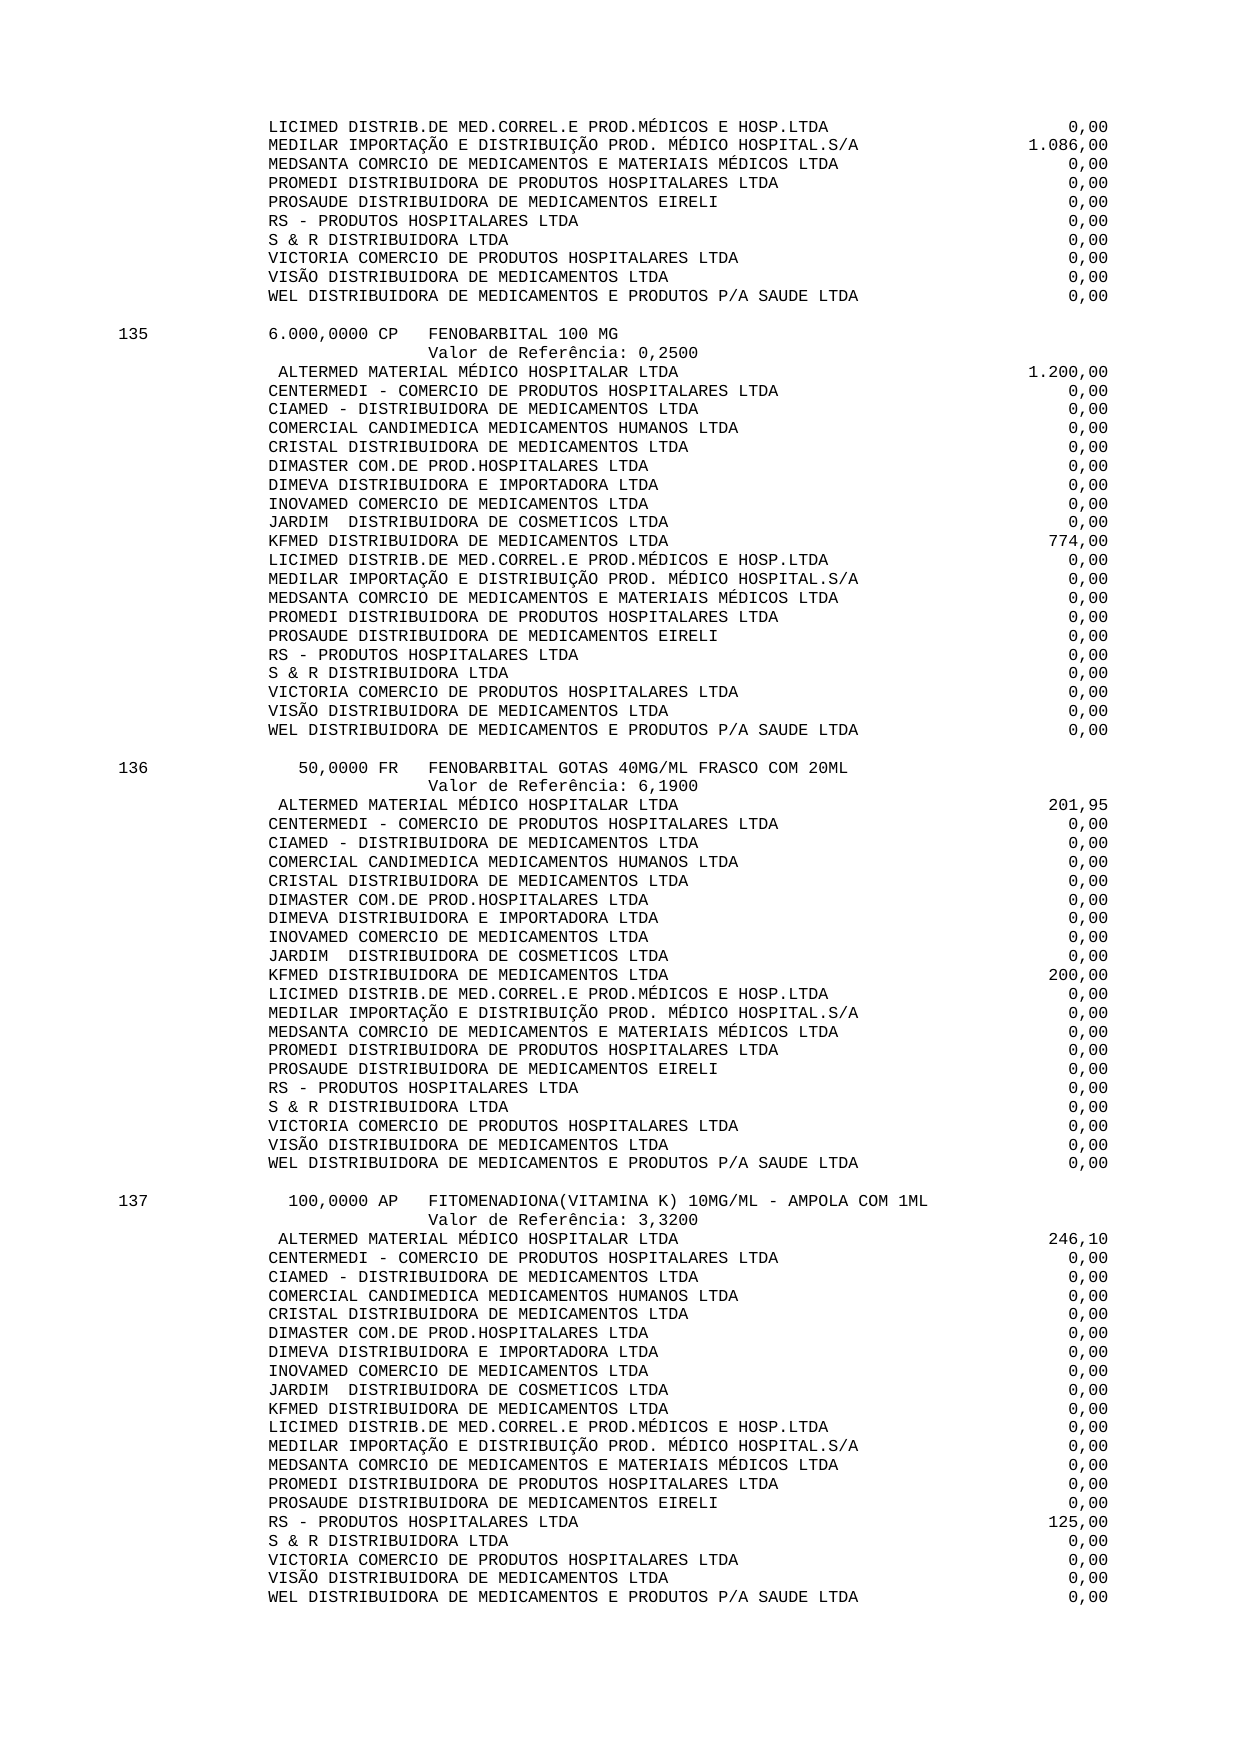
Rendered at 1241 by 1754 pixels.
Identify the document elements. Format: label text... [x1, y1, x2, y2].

text LICIMED DISTRIB.DE MED.CORREL.E PROD.MÉDICOS E HOSP.LTDA 0,00 MEDILAR IMPORTAÇÃO E DISTRIBUIÇÃO PROD. MÉDICO HOSPITAL.S/A 1.086,00 MEDSANTA COMRCIO DE MEDICAMENTOS E MATERIAIS MÉDICOS LTDA 0,00 PROMEDI DISTRIBUIDORA DE PRODUTOS HOSPITALARES LTDA 0,00 PROSAUDE DISTRIBUIDORA DE MEDICAMENTOS EIRELI 0,00 RS - PRODUTOS HOSPITALARES LTDA 0,00 S & R DISTRIBUIDORA LTDA 0,00 VICTORIA COMERCIO DE PRODUTOS HOSPITALARES LTDA 0,00 VISÃO DISTRIBUIDORA DE MEDICAMENTOS LTDA 0,00 WEL DISTRIBUIDORA DE MEDICAMENTOS E PRODUTOS P/A SAUDE LTDA 0,00 135 6.000,0000 CP FENOBARBITAL 100 MG Valor de Referência: 0,2500 ALTERMED MATERIAL MÉDICO HOSPITALAR LTDA 1.200,00 CENTERMEDI - COMERCIO DE PRODUTOS HOSPITALARES LTDA 0,00 CIAMED - DISTRIBUIDORA DE MEDICAMENTOS LTDA 0,00 COMERCIAL CANDIMEDICA MEDICAMENTOS HUMANOS LTDA 0,00 CRISTAL DISTRIBUIDORA DE MEDICAMENTOS LTDA 0,00 DIMASTER COM.DE PROD.HOSPITALARES LTDA 0,00 DIMEVA DISTRIBUIDORA E IMPORTADORA LTDA 0,00 INOVAMED COMERCIO DE MEDICAMENTOS LTDA 0,00 JARDIM DISTRIBUIDORA DE COSMETICOS LTDA 0,00 KFMED DISTRIBUIDORA DE MEDICAMENTOS LTDA 774,00 LICIMED DISTRIB.DE MED.CORREL.E PROD.MÉDICOS E HOSP.LTDA 0,00 MEDILAR IMPORTAÇÃO E DISTRIBUIÇÃO PROD. MÉDICO HOSPITAL.S/A 0,00 MEDSANTA COMRCIO DE MEDICAMENTOS E MATERIAIS MÉDICOS LTDA 0,00 PROMEDI DISTRIBUIDORA DE PRODUTOS HOSPITALARES LTDA 0,00 PROSAUDE DISTRIBUIDORA DE MEDICAMENTOS EIRELI 0,00 RS - PRODUTOS HOSPITALARES LTDA 0,00 S & R DISTRIBUIDORA LTDA 0,00 VICTORIA COMERCIO DE PRODUTOS HOSPITALARES LTDA 0,00 VISÃO DISTRIBUIDORA DE MEDICAMENTOS LTDA 0,00 WEL DISTRIBUIDORA DE MEDICAMENTOS E PRODUTOS P/A SAUDE LTDA 0,00 136 50,0000 FR FENOBARBITAL GOTAS 40MG/ML FRASCO COM 20ML Valor de Referência: 6,1900 ALTERMED MATERIAL MÉDICO HOSPITALAR LTDA 201,95 CENTERMEDI - COMERCIO DE PRODUTOS HOSPITALARES LTDA 0,00 CIAMED - DISTRIBUIDORA DE MEDICAMENTOS LTDA 0,00 COMERCIAL CANDIMEDICA MEDICAMENTOS HUMANOS LTDA 0,00 CRISTAL DISTRIBUIDORA DE MEDICAMENTOS LTDA 0,00 DIMASTER COM.DE PROD.HOSPITALARES LTDA 0,00 DIMEVA DISTRIBUIDORA E IMPORTADORA LTDA 0,00 INOVAMED COMERCIO DE MEDICAMENTOS LTDA 0,00 JARDIM DISTRIBUIDORA DE COSMETICOS LTDA 0,00 KFMED DISTRIBUIDORA DE MEDICAMENTOS LTDA 200,00 LICIMED DISTRIB.DE MED.CORREL.E PROD.MÉDICOS E HOSP.LTDA 0,00 MEDILAR IMPORTAÇÃO E DISTRIBUIÇÃO PROD. MÉDICO HOSPITAL.S/A 0,00 MEDSANTA COMRCIO DE MEDICAMENTOS E MATERIAIS MÉDICOS LTDA 0,00 PROMEDI DISTRIBUIDORA DE PRODUTOS HOSPITALARES LTDA 0,00 PROSAUDE DISTRIBUIDORA DE MEDICAMENTOS EIRELI 0,00 RS - PRODUTOS HOSPITALARES LTDA 0,00 S & R DISTRIBUIDORA LTDA 0,00 VICTORIA COMERCIO DE PRODUTOS HOSPITALARES LTDA 0,00 VISÃO DISTRIBUIDORA DE MEDICAMENTOS LTDA 0,00 WEL DISTRIBUIDORA DE MEDICAMENTOS E PRODUTOS P/A SAUDE LTDA 0,00 137 100,0000 AP FITOMENADIONA(VITAMINA K) 10MG/ML - AMPOLA COM 1ML Valor de Referência: 3,3200 ALTERMED MATERIAL MÉDICO HOSPITALAR LTDA 246,10 CENTERMEDI - COMERCIO DE PRODUTOS HOSPITALARES LTDA 0,00 CIAMED - DISTRIBUIDORA DE MEDICAMENTOS LTDA 0,00 COMERCIAL CANDIMEDICA MEDICAMENTOS HUMANOS LTDA 0,00 CRISTAL DISTRIBUIDORA DE MEDICAMENTOS LTDA 0,00 DIMASTER COM.DE PROD.HOSPITALARES LTDA 0,00 DIMEVA DISTRIBUIDORA E IMPORTADORA LTDA 0,00 INOVAMED COMERCIO DE MEDICAMENTOS LTDA 0,00 JARDIM DISTRIBUIDORA DE COSMETICOS LTDA 0,00 KFMED DISTRIBUIDORA DE MEDICAMENTOS LTDA 0,00 LICIMED DISTRIB.DE MED.CORREL.E PROD.MÉDICOS E HOSP.LTDA 0,00 MEDILAR IMPORTAÇÃO E DISTRIBUIÇÃO PROD. MÉDICO HOSPITAL.S/A 0,00 MEDSANTA COMRCIO DE MEDICAMENTOS E MATERIAIS MÉDICOS LTDA 0,00 PROMEDI DISTRIBUIDORA DE PRODUTOS HOSPITALARES LTDA 0,00 PROSAUDE DISTRIBUIDORA DE MEDICAMENTOS EIRELI 0,00 RS - PRODUTOS HOSPITALARES LTDA 125,00 S & R DISTRIBUIDORA LTDA 0,00 VICTORIA COMERCIO DE PRODUTOS HOSPITALARES LTDA 0,00 VISÃO DISTRIBUIDORA DE MEDICAMENTOS LTDA 0,00 WEL DISTRIBUIDORA DE MEDICAMENTOS E PRODUTOS P/A SAUDE LTDA 0,00 [118, 118, 1122, 1626]
